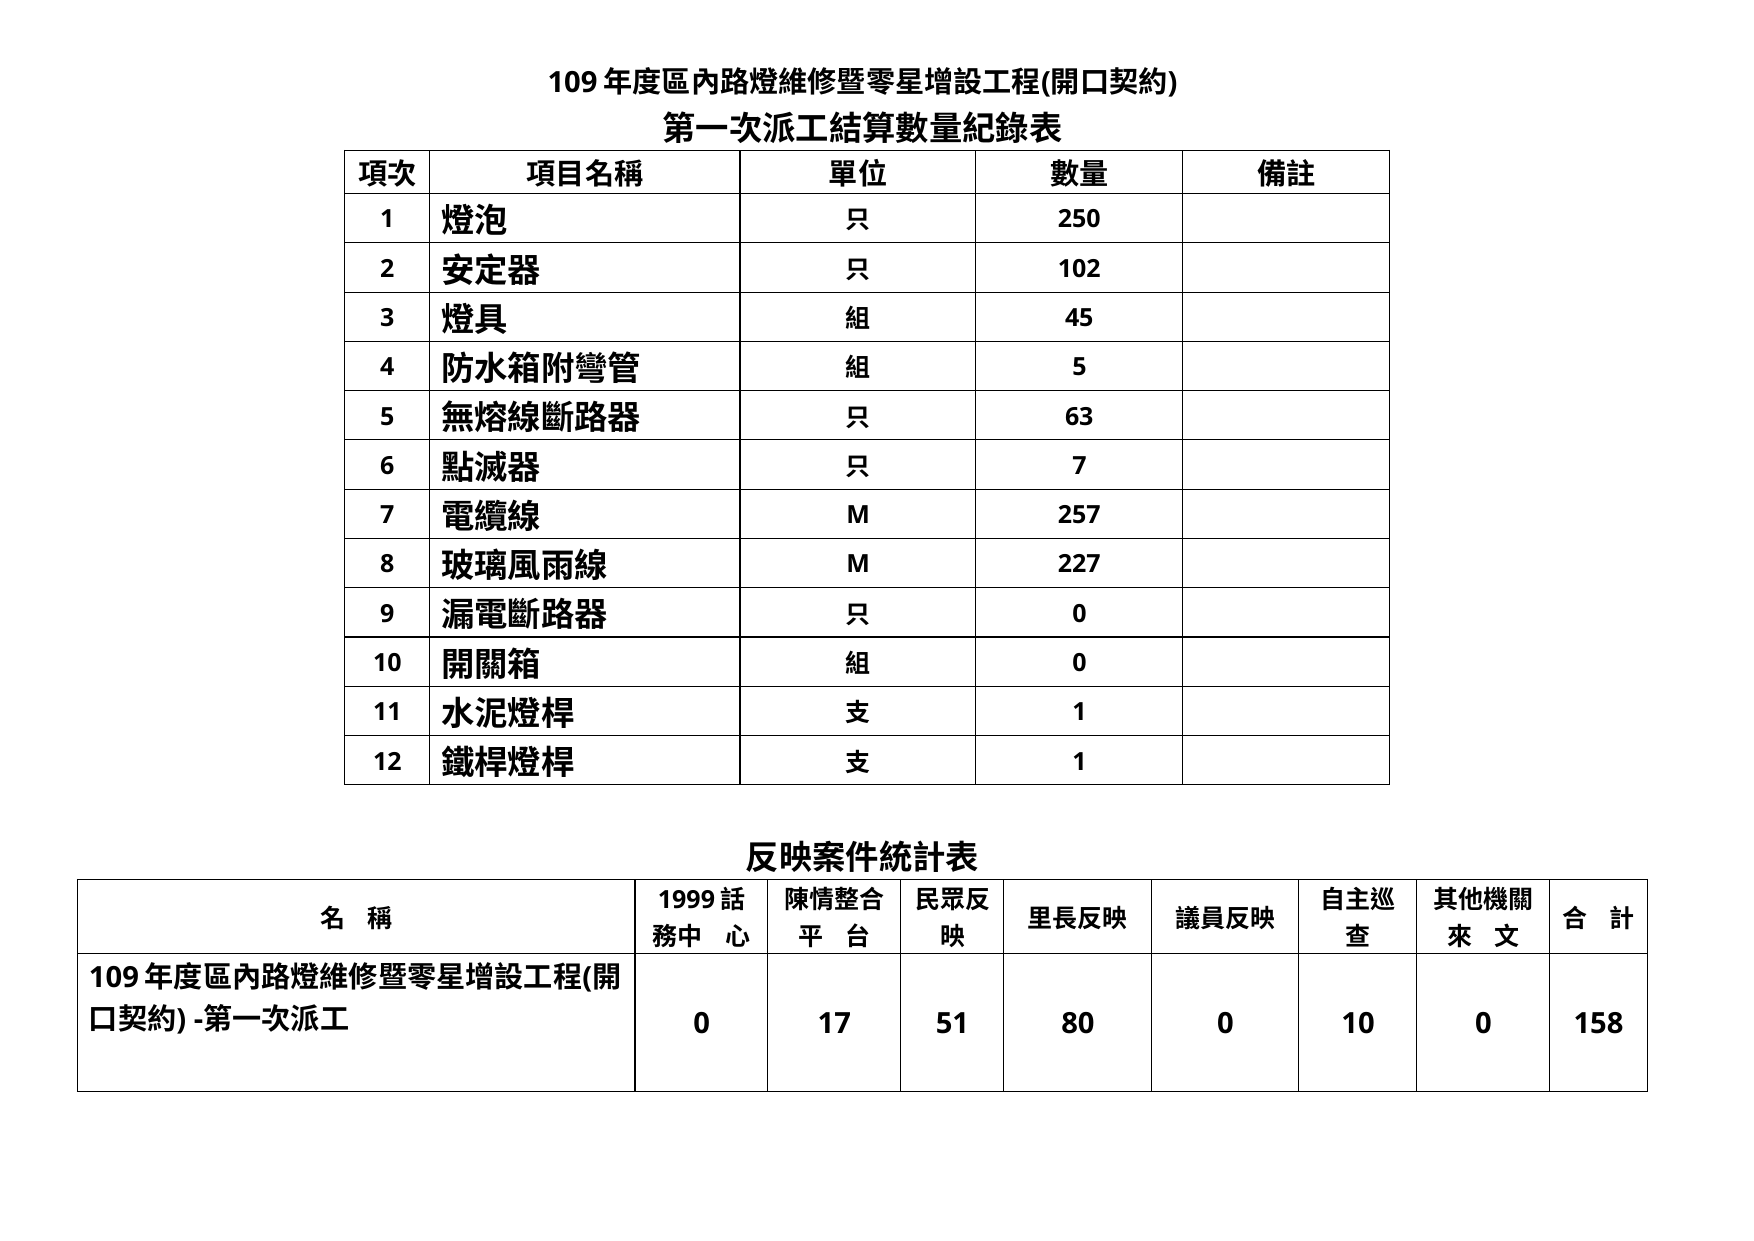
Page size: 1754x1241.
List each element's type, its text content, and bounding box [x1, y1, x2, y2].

table_cell 2 [345, 243, 429, 292]
table_header 項目名稱 [430, 151, 739, 193]
table_cell 11 [345, 687, 429, 735]
table_cell 組 [741, 293, 975, 341]
table_cell 7 [976, 440, 1182, 489]
table_header 合 計 [1550, 880, 1647, 952]
table_cell [1183, 736, 1389, 784]
table_header 自主巡查 [1299, 880, 1416, 952]
table_cell 3 [345, 293, 429, 341]
table_cell 0 [636, 954, 767, 1091]
table_cell 只 [741, 391, 975, 439]
table_cell 9 [345, 588, 429, 636]
table_header 項次 [345, 151, 429, 193]
table_cell M [741, 490, 975, 538]
table_cell 防水箱附彎管 [430, 342, 739, 390]
table_header 數量 [976, 151, 1182, 193]
table_cell 0 [1417, 954, 1549, 1091]
table_cell 漏電斷路器 [430, 588, 739, 636]
table_cell 支 [741, 736, 975, 784]
table_cell [1183, 194, 1389, 242]
table_cell 開關箱 [430, 638, 739, 686]
table_cell 0 [1152, 954, 1298, 1091]
text 第一次派工結算數量紀錄表 [89, 101, 1636, 150]
table_cell 45 [976, 293, 1182, 341]
table_cell [1183, 638, 1389, 686]
table_cell 5 [976, 342, 1182, 390]
table_header 里長反映 [1004, 880, 1151, 952]
table_cell 10 [1299, 954, 1416, 1091]
table_cell 支 [741, 687, 975, 735]
table_cell 只 [741, 243, 975, 292]
table_cell 0 [976, 588, 1182, 636]
table_cell 51 [901, 954, 1003, 1091]
table_cell 257 [976, 490, 1182, 538]
table_cell [1183, 687, 1389, 735]
table_cell 7 [345, 490, 429, 538]
table_cell 250 [976, 194, 1182, 242]
table_cell 安定器 [430, 243, 739, 292]
table_cell 17 [768, 954, 900, 1091]
table_cell 227 [976, 539, 1182, 587]
table_cell 組 [741, 342, 975, 390]
table_cell 1 [976, 687, 1182, 735]
table_header 其他機關來 文 [1417, 880, 1549, 952]
table_cell [1183, 243, 1389, 292]
table_cell 無熔線斷路器 [430, 391, 739, 439]
table_cell 5 [345, 391, 429, 439]
table_cell 只 [741, 440, 975, 489]
table_cell 8 [345, 539, 429, 587]
table_cell [1183, 391, 1389, 439]
text 109年度區內路燈維修暨零星增設工程(開口契約) [89, 59, 1636, 101]
table_cell 玻璃風雨線 [430, 539, 739, 587]
table_cell [1183, 440, 1389, 489]
table_header 名 稱 [78, 880, 634, 952]
table_cell 158 [1550, 954, 1647, 1091]
table_cell 12 [345, 736, 429, 784]
table_cell 1 [976, 736, 1182, 784]
table_cell 只 [741, 588, 975, 636]
table_header 陳情整合平 台 [768, 880, 900, 952]
table_cell 只 [741, 194, 975, 242]
text 反映案件統計表 [89, 831, 1636, 879]
table_cell 鐵桿燈桿 [430, 736, 739, 784]
table_cell 63 [976, 391, 1182, 439]
table_cell 水泥燈桿 [430, 687, 739, 735]
table_cell 6 [345, 440, 429, 489]
table_cell [1183, 588, 1389, 636]
table_cell 1 [345, 194, 429, 242]
table_cell [1183, 539, 1389, 587]
table_cell M [741, 539, 975, 587]
table_cell 10 [345, 638, 429, 686]
table_header 民眾反映 [901, 880, 1003, 952]
table_cell 4 [345, 342, 429, 390]
table_cell 點滅器 [430, 440, 739, 489]
table_cell 電纜線 [430, 490, 739, 538]
table_cell 80 [1004, 954, 1151, 1091]
table_cell 109年度區內路燈維修暨零星增設工程(開口契約) -第一次派工 [78, 954, 634, 1091]
table_cell 102 [976, 243, 1182, 292]
table_cell [1183, 490, 1389, 538]
table_cell [1183, 293, 1389, 341]
table_cell 燈具 [430, 293, 739, 341]
table_header 議員反映 [1152, 880, 1298, 952]
table_header 備註 [1183, 151, 1389, 193]
table_cell 組 [741, 638, 975, 686]
table_header 1999話務中 心 [636, 880, 767, 952]
table_cell 燈泡 [430, 194, 739, 242]
table_cell 0 [976, 638, 1182, 686]
table_header 單位 [741, 151, 975, 193]
table_cell [1183, 342, 1389, 390]
